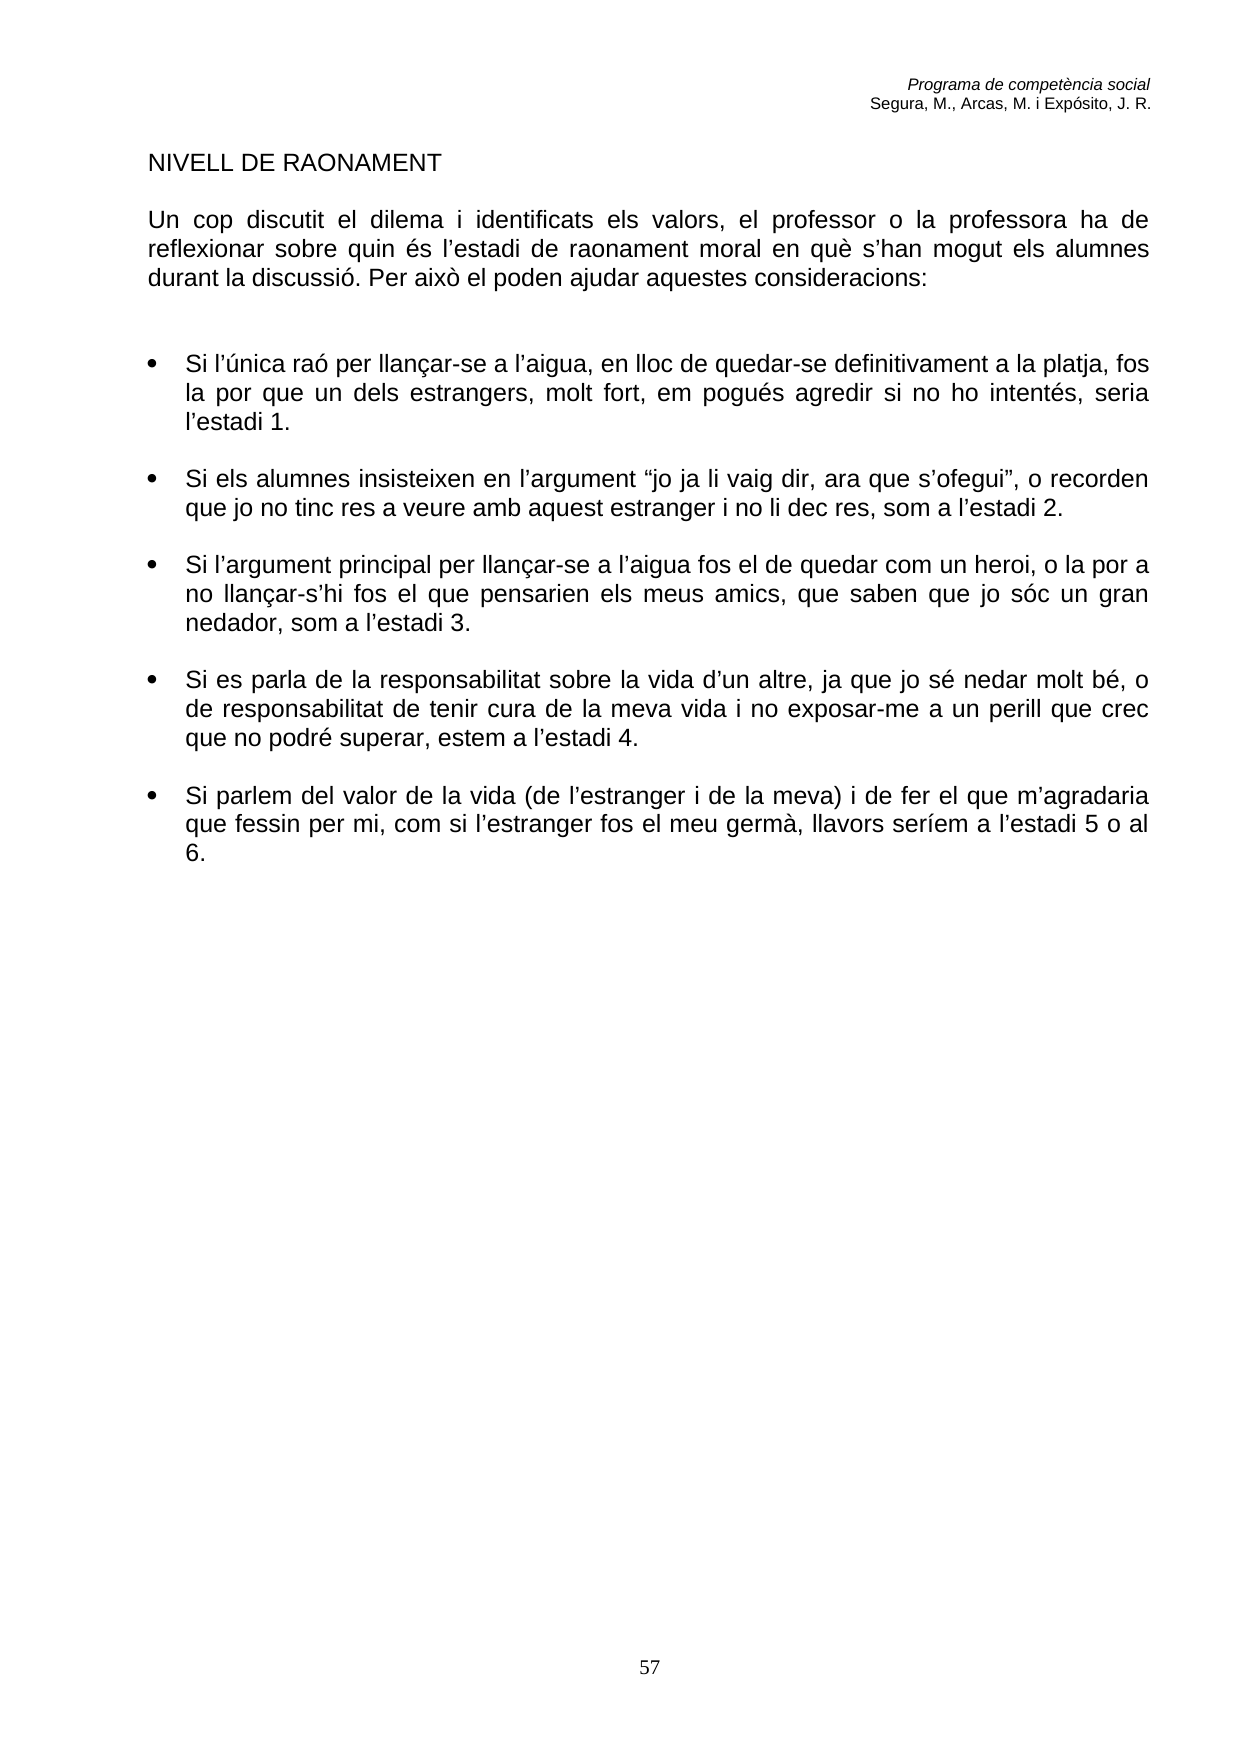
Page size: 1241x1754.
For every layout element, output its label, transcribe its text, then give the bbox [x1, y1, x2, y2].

list Si l’única raó per llançar-se a l’aigua, en lloc de quedar-se definitivament a la platja, fos la por que un dels estrangers, molt fort, em pogués agredir si no ho intentés, seria l’estadi 1. [148, 349, 1151, 435]
list Si l’argument principal per llançar-se a l’aigua fos el de quedar com un heroi, o la por a no llançar-s’hi fos el que pensarien els meus amics, que saben que jo sóc un gran nedador, som a l’estadi 3. [148, 550, 1151, 637]
list Si es parla de la responsabilitat sobre la vida d’un altre, ja que jo sé nedar molt bé, o de responsabilitat de tenir cura de la meva vida i no exposar-me a un perill que crec que no podré superar, estem a l’estadi 4. [148, 666, 1151, 752]
text NIVELL DE RAONAMENT [148, 148, 1151, 176]
list Si parlem del valor de la vida (de l’estranger i de la meva) i de fer el que m’agradaria que fessin per mi, com si l’estranger fos el meu germà, llavors seríem a l’estadi 5 o al 6. [148, 781, 1151, 867]
text Un cop discutit el dilema i identificats els valors, el professor o la professora ha de reflexionar sobre quin és l’estadi de raonament moral en què s’han mogut els alumnes durant la discussió. Per això el poden ajudar aquestes consideracions: [148, 205, 1151, 291]
list Si els alumnes insisteixen en l’argument “jo ja li vaig dir, ara que s’ofegui”, o recorden que jo no tinc res a veure amb aquest estranger i no li dec res, som a l’estadi 2. [148, 464, 1151, 522]
